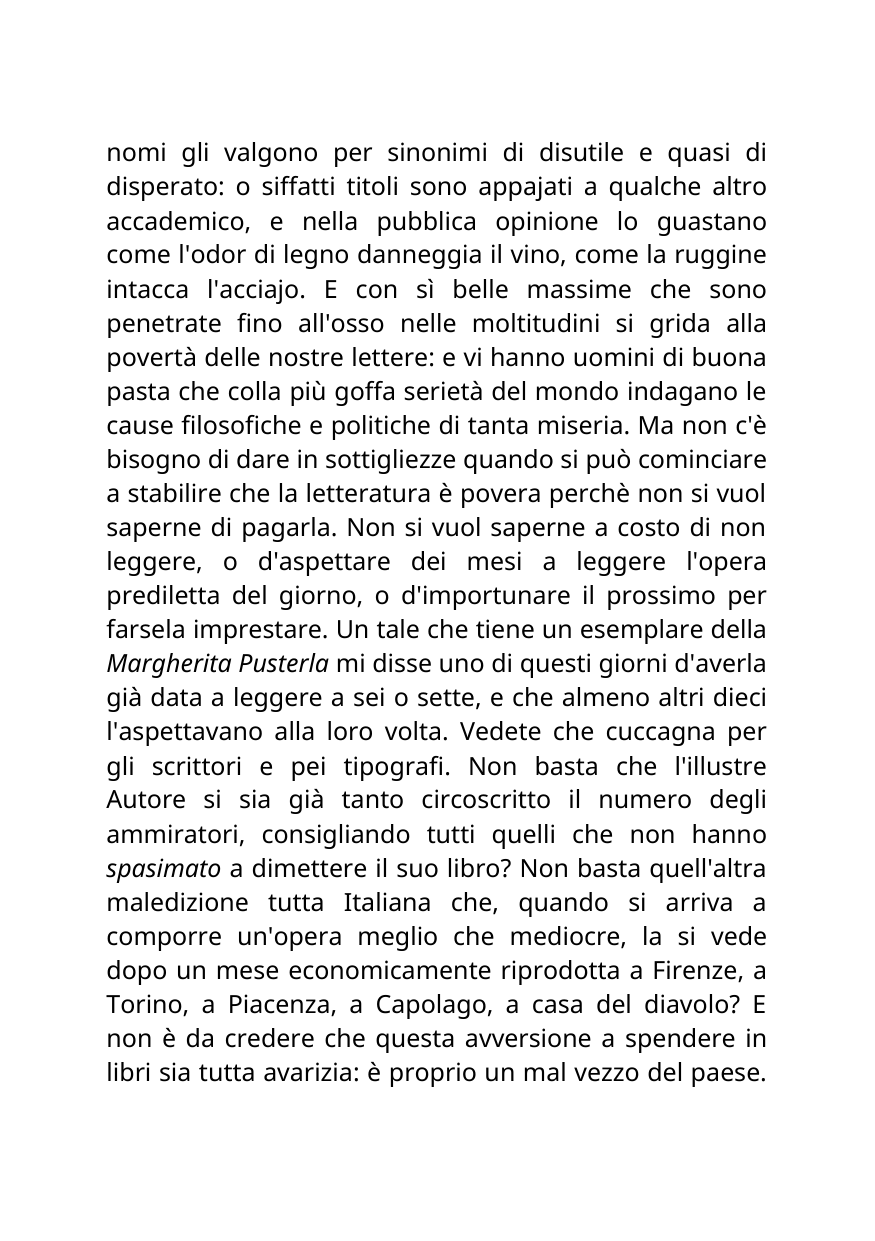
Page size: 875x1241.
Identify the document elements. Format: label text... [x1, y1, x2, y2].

text nomi gli valgono per sinonimi di disutile e quasi di disperato: o siffatti titoli sono appajati a qualche altro accademico, e nella pubblica opinione lo guastano come l'odor di legno danneggia il vino, come la ruggine intacca l'acciajo. E con sì belle massime che sono penetrate fino all'osso nelle moltitudini si grida alla povertà delle nostre lettere: e vi hanno uomini di buona pasta che colla più goffa serietà del mondo indagano le cause filosofiche e politiche di tanta miseria. Ma non c'è bisogno di dare in sottigliezze quando si può cominciare a stabilire che la letteratura è povera perchè non si vuol saperne di pagarla. Non si vuol saperne a costo di non leggere, o d'aspettare dei mesi a leggere l'opera prediletta del giorno, o d'importunare il prossimo per farsela imprestare. Un tale che tiene un esemplare della Margherita Pusterla mi disse uno di questi giorni d'averla già data a leggere a sei o sette, e che almeno altri dieci l'aspettavano alla loro volta. Vedete che cuccagna per gli scrittori e pei tipografi. Non basta che l'illustre Autore si sia già tanto circoscritto il numero degli ammiratori, consigliando tutti quelli che non hanno spasimato a dimettere il suo libro? Non basta quell'altra maledizione tutta Italiana che, quando si arriva a comporre un'opera meglio che mediocre, la si vede dopo un mese economicamente riprodotta a Firenze, a Torino, a Piacenza, a Capolago, a casa del diavolo? E non è da credere che questa avversione a spendere in libri sia tutta avarizia: è proprio un mal vezzo del paese. [106, 135, 768, 1089]
